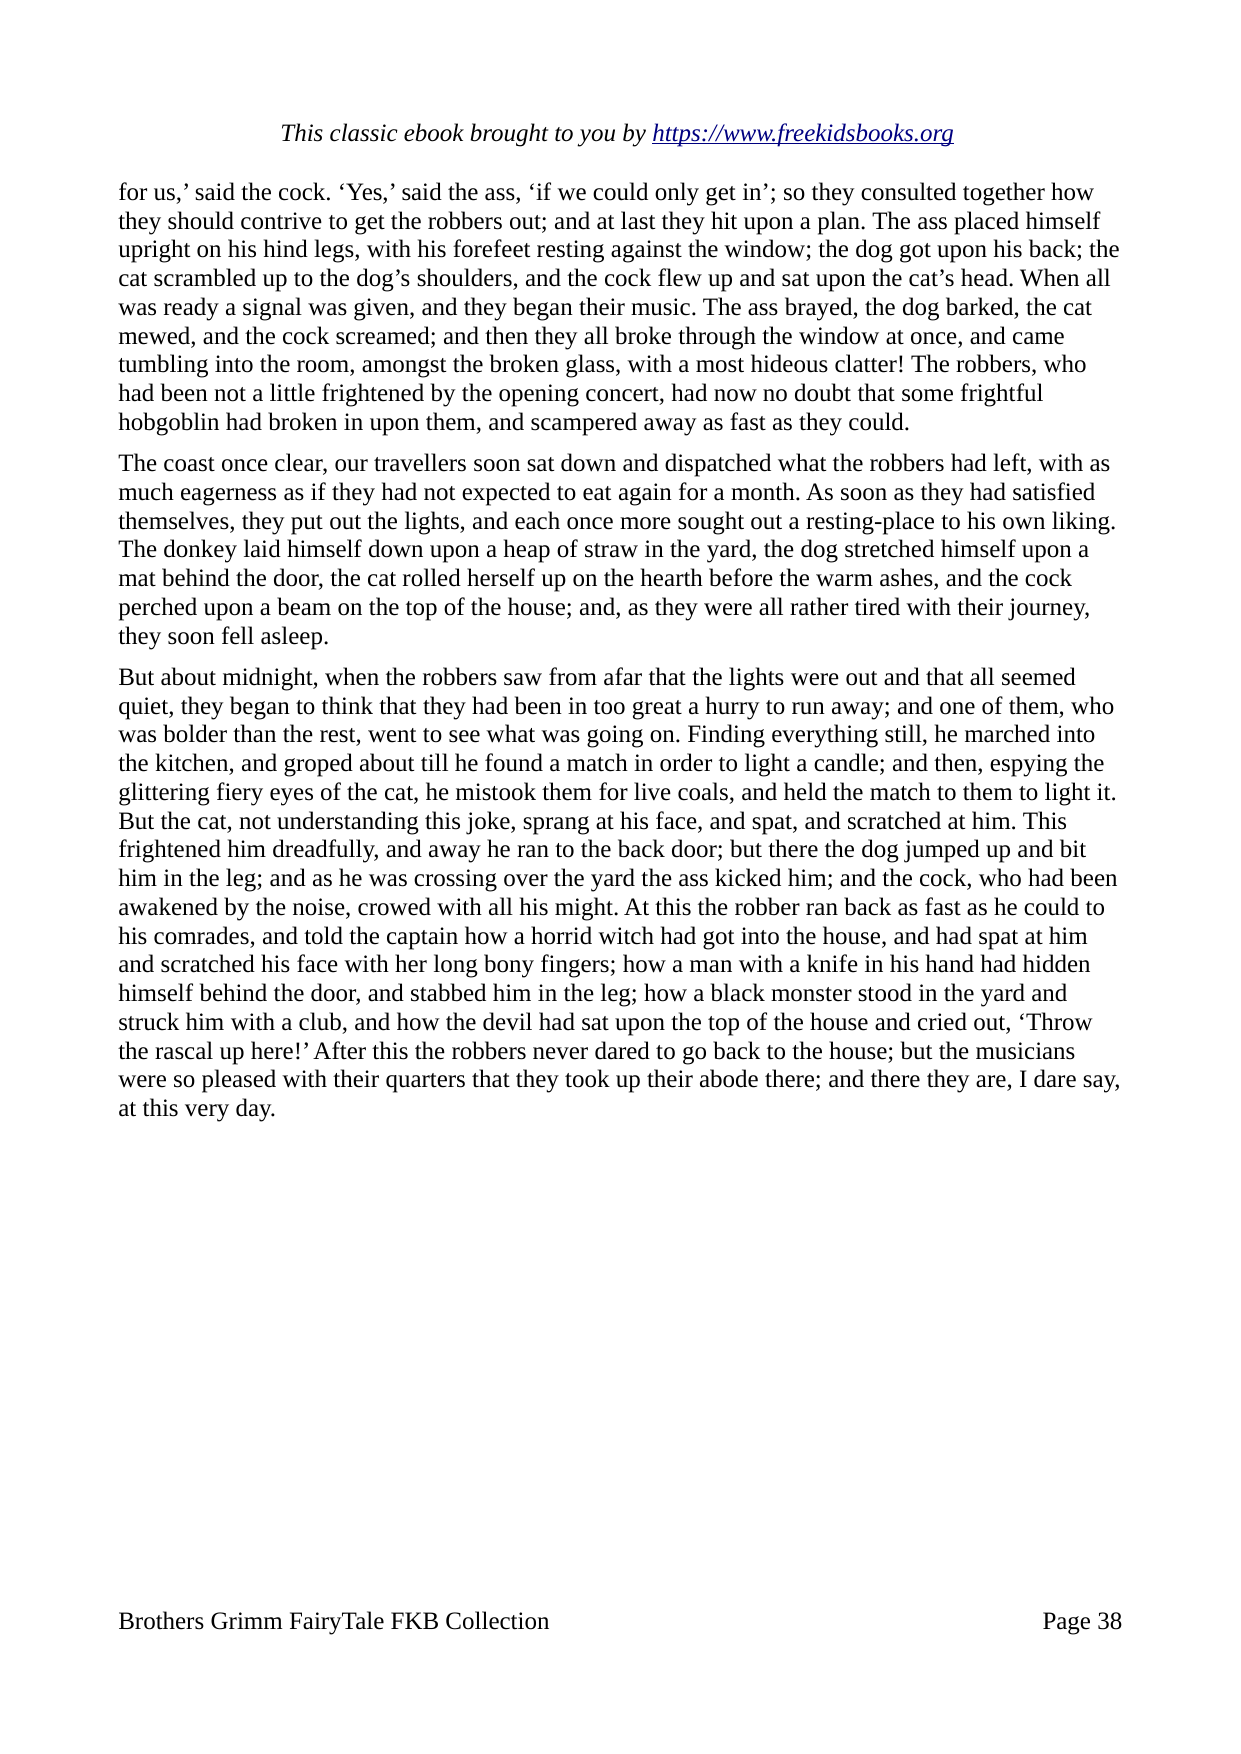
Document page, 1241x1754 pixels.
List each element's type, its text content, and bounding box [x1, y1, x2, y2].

text The coast once clear, our travellers soon sat down and dispatched what the robbers had left, with as much eagerness as if they had not expected to eat again for a month. As soon as they had satisfied themselves, they put out the lights, and each once more sought out a resting-place to his own liking. The donkey laid himself down upon a heap of straw in the yard, the dog stretched himself upon a mat behind the door, the cat rolled herself up on the hearth before the warm ashes, and the cock perched upon a beam on the top of the house; and, as they were all rather tired with their journey, they soon fell asleep. [118, 448, 1122, 649]
text for us,’ said the cock. ‘Yes,’ said the ass, ‘if we could only get in’; so they consulted together how they should contrive to get the robbers out; and at last they hit upon a plan. The ass placed himself upright on his hind legs, with his forefeet resting against the window; the dog got upon his back; the cat scrambled up to the dog’s shoulders, and the cock flew up and sat upon the cat’s head. When all was ready a signal was given, and they began their music. The ass brayed, the dog barked, the cat mewed, and the cock screamed; and then they all broke through the window at once, and came tumbling into the room, amongst the broken glass, with a most hideous clatter! The robbers, who had been not a little frightened by the opening concert, had now no doubt that some frightful hobgoblin had broken in upon them, and scampered away as fast as they could. [118, 177, 1122, 436]
text But about midnight, when the robbers saw from afar that the lights were out and that all seemed quiet, they began to think that they had been in too great a hurry to run away; and one of them, who was bolder than the rest, went to see what was going on. Finding everything still, he marched into the kitchen, and groped about till he found a match in order to light a candle; and then, espying the glittering fiery eyes of the cat, he mistook them for live coals, and held the match to them to light it. But the cat, not understanding this joke, sprang at his face, and spat, and scratched at him. This frightened him dreadfully, and away he ran to the back door; but there the dog jumped up and bit him in the leg; and as he was crossing over the yard the ass kicked him; and the cock, who had been awakened by the noise, crowed with all his might. At this the robber ran back as fast as he could to his comrades, and told the captain how a horrid witch had got into the house, and had spat at him and scratched his face with her long bony fingers; how a man with a knife in his hand had hidden himself behind the door, and stabbed him in the leg; how a black monster stood in the yard and struck him with a club, and how the devil had sat upon the top of the house and cried out, ‘Throw the rascal up here!’ After this the robbers never dared to go back to the house; but the musicians were so pleased with their quarters that they took up their abode there; and there they are, I dare say, at this very day. [118, 662, 1122, 1122]
